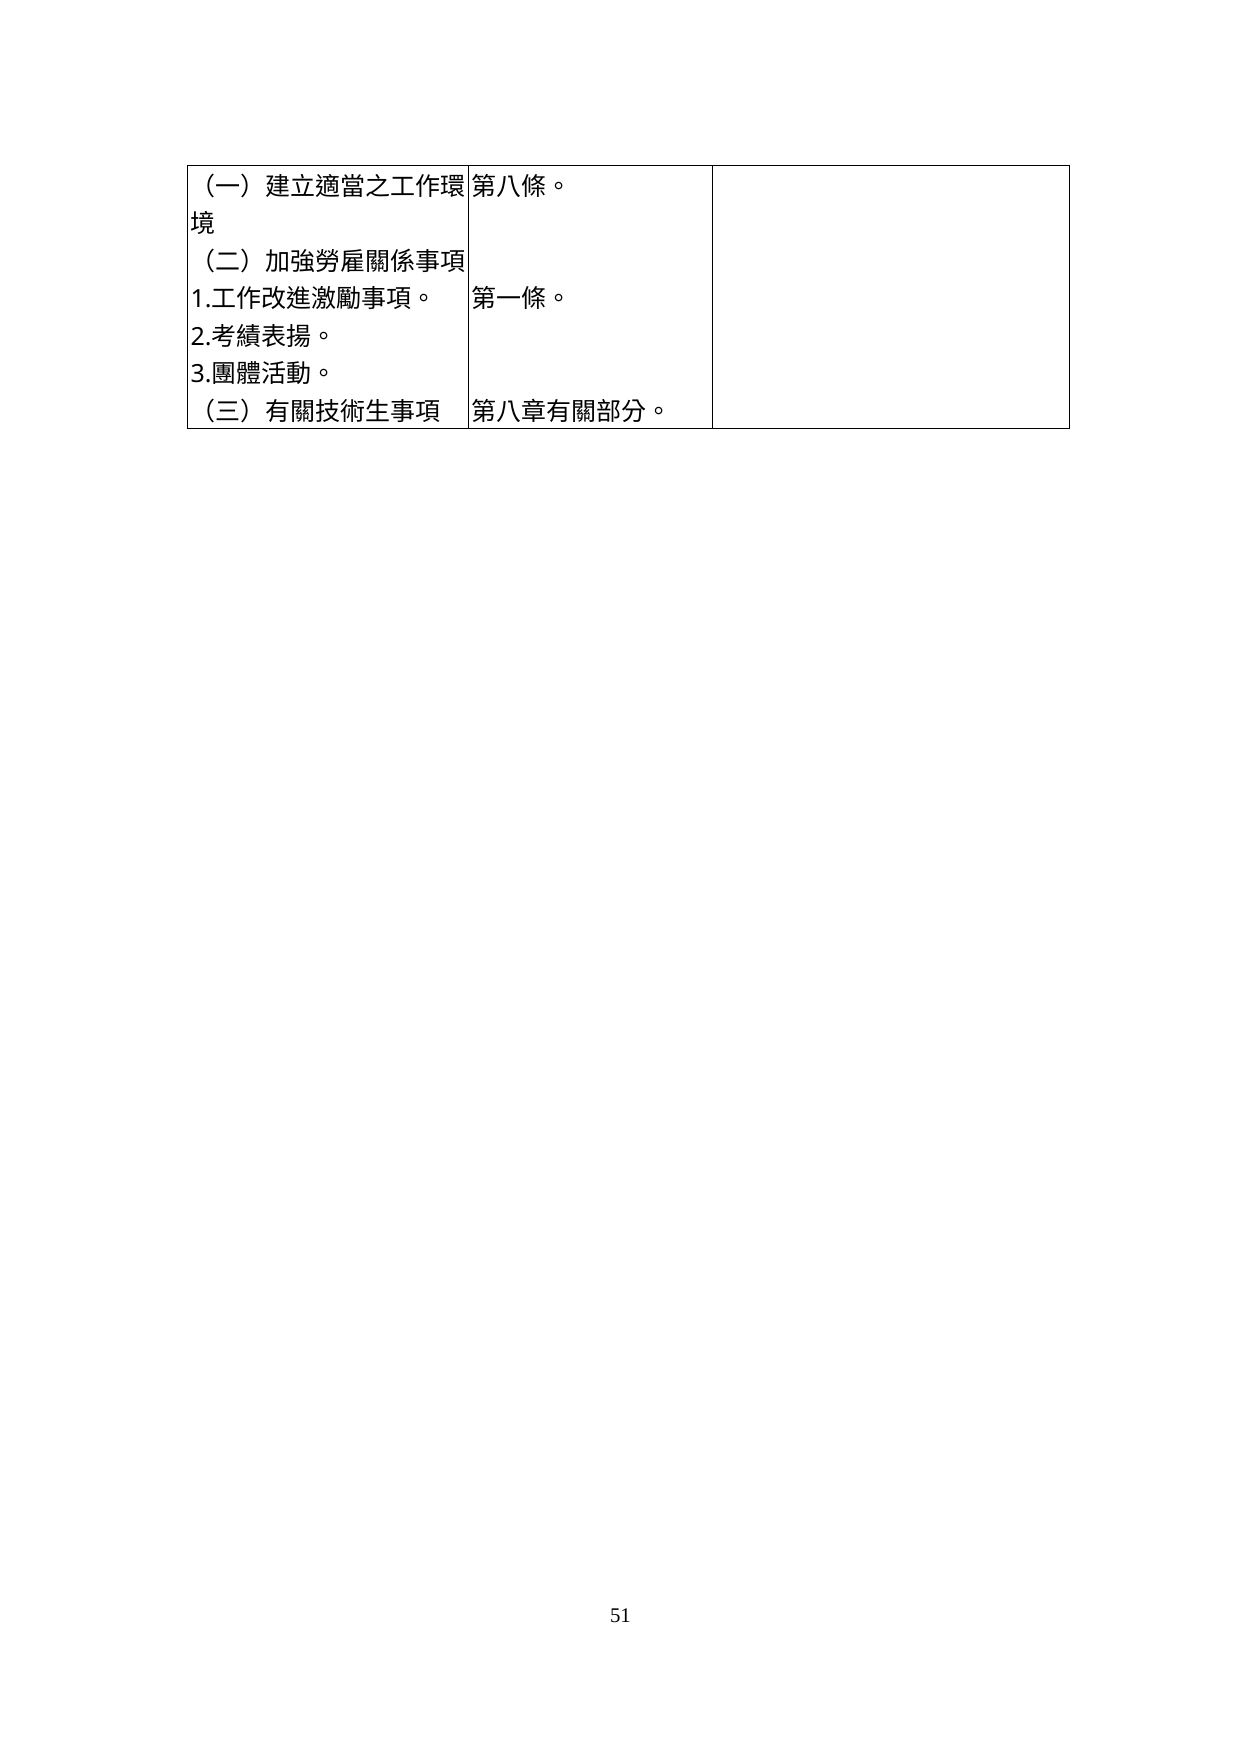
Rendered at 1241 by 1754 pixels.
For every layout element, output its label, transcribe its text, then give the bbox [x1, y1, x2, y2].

table_cell （一）建立適當之工作環境 （二）加強勞雇關係事項 1.工作改進激勵事項。 2.考績表揚。 3.團體活動。 （三）有關技術生事項 [188, 166, 468, 428]
table_cell 第八條。 第一條。 第八章有關部分。 [469, 166, 712, 428]
table_cell [713, 166, 1069, 428]
